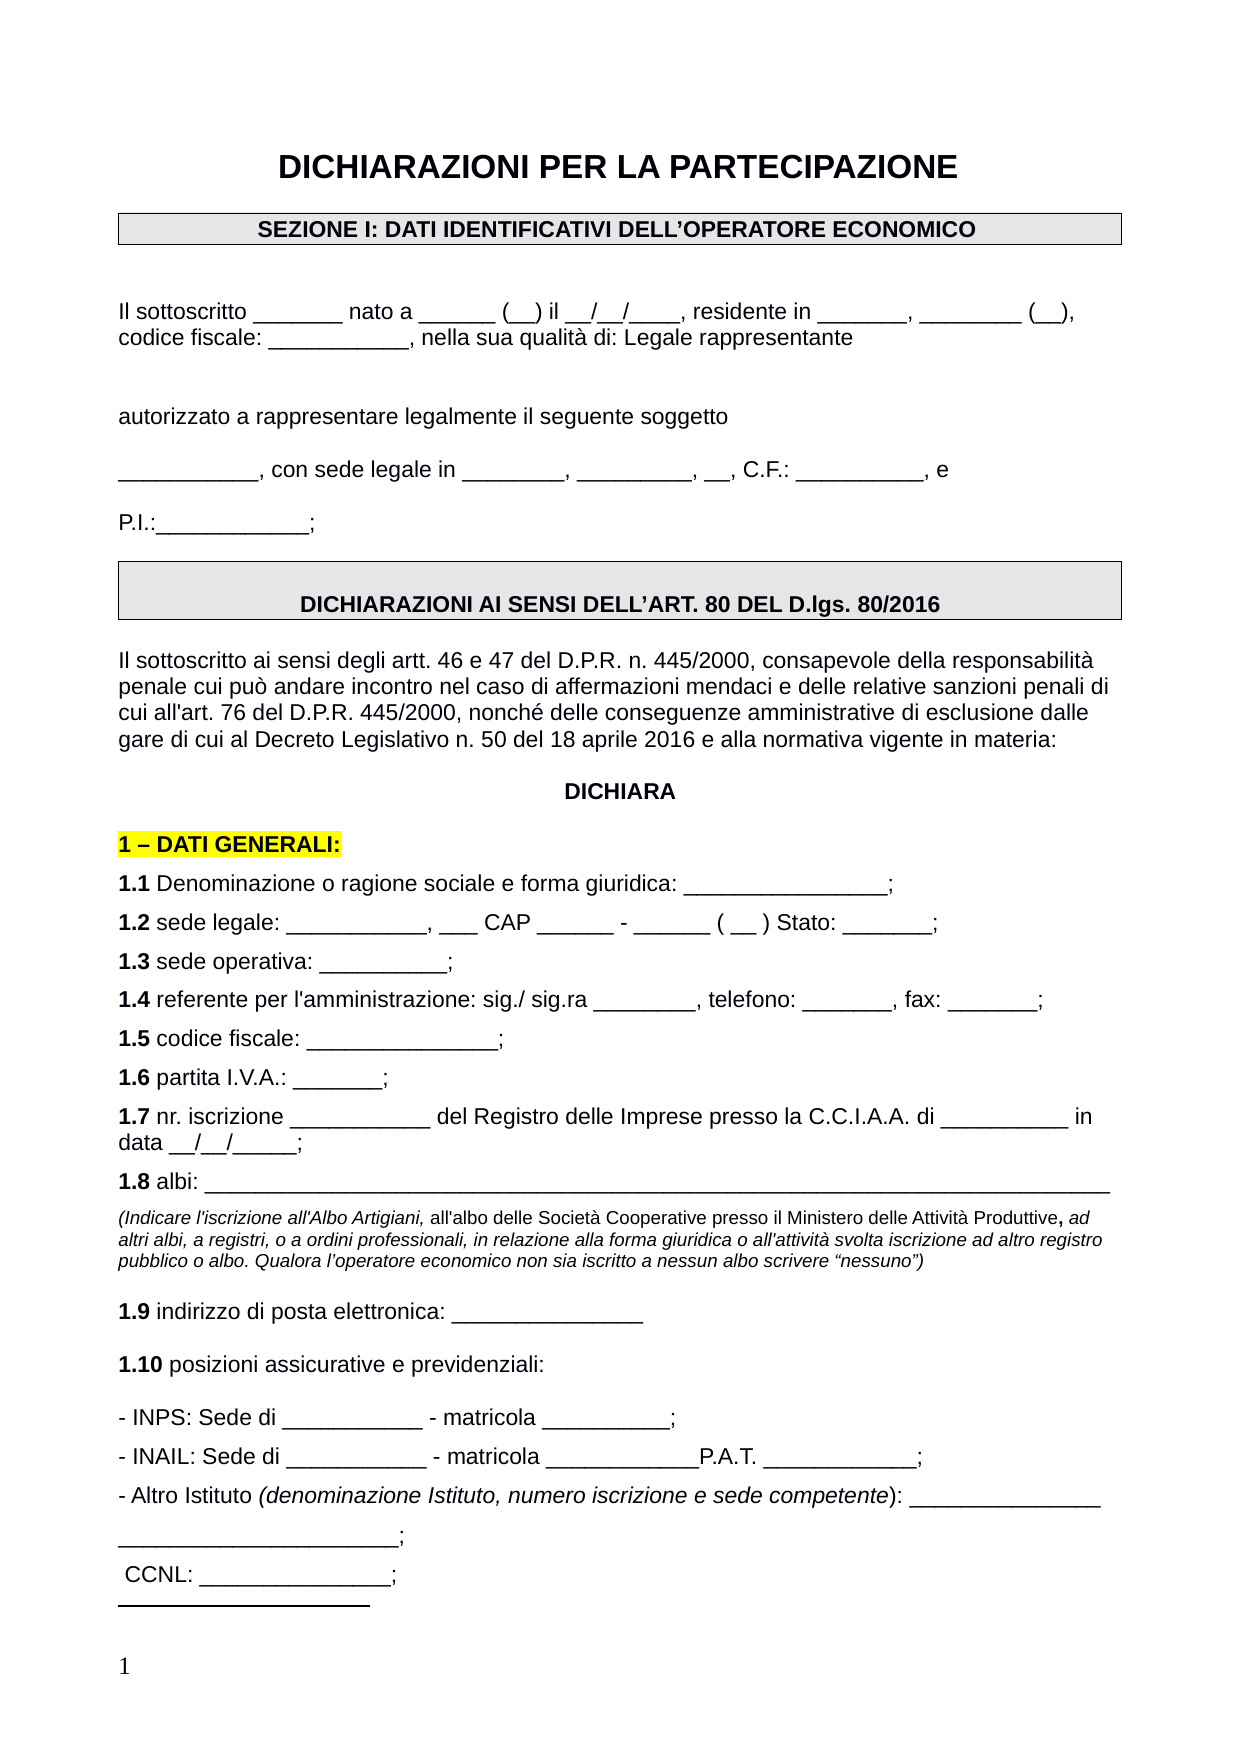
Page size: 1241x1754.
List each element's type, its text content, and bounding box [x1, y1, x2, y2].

text 1.5 codice fiscale: _______________; [118, 1025, 1122, 1052]
text (Indicare l'iscrizione all'Albo Artigiani, all'albo delle Società Cooperative presso il Ministero delle Attività Produttive, ad altri albi, a registri, o a ordini professionali, in relazione alla forma giuridica o all'attività svolta iscrizione ad altro registro pubblico o albo. Qualora l’operatore economico non sia iscritto a nessun albo scrivere “nessuno”) [118, 1207, 1122, 1272]
text 1.4 referente per l'amministrazione: sig./ sig.ra ________, telefono: _______, fax: _______; [118, 986, 1122, 1013]
text ___________, con sede legale in ________, _________, __, C.F.: __________, e [118, 456, 1122, 482]
text DICHIARAZIONI PER LA PARTECIPAZIONE [118, 148, 1122, 186]
text SEZIONE I: DATI IDENTIFICATIVI DELL’OPERATORE ECONOMICO [119, 214, 1121, 244]
text 1.10 posizioni assicurative e previdenziali: [118, 1351, 1122, 1377]
text - INPS: Sede di ___________ - matricola __________; [118, 1403, 1122, 1430]
text DICHIARA [118, 778, 1122, 805]
text 1.8 albi: _______________________________________________________________________ [118, 1168, 1122, 1194]
text - Altro Istituto (denominazione Istituto, numero iscrizione e sede competente): _______________ ______________________; [118, 1482, 1122, 1548]
text P.I.:____________; [118, 508, 1122, 535]
text 1 – DATI GENERALI: [118, 831, 1122, 857]
text CCNL: _______________; [118, 1561, 1122, 1588]
text Il sottoscritto ai sensi degli artt. 46 e 47 del D.P.R. n. 445/2000, consapevole della responsabilità penale cui può andare incontro nel caso di affermazioni mendaci e delle relative sanzioni penali di cui all'art. 76 del D.P.R. 445/2000, nonché delle conseguenze amministrative di esclusione dalle gare di cui al Decreto Legislativo n. 50 del 18 aprile 2016 e alla normativa vigente in materia: [118, 647, 1122, 752]
text autorizzato a rappresentare legalmente il seguente soggetto [118, 403, 1122, 429]
text 1.9 indirizzo di posta elettronica: _______________ [118, 1298, 1122, 1324]
text 1.2 sede legale: ___________, ___ CAP ______ - ______ ( __ ) Stato: _______; [118, 909, 1122, 935]
text - INAIL: Sede di ___________ - matricola ____________P.A.T. ____________; [118, 1443, 1122, 1469]
text 1.3 sede operativa: __________; [118, 948, 1122, 974]
text 1.6 partita I.V.A.: _______; [118, 1064, 1122, 1091]
text Il sottoscritto _______ nato a ______ (__) il __/__/____, residente in _______, ________ (__), codice fiscale: ___________, nella sua qualità di: Legale rappresentante [118, 298, 1122, 350]
text DICHIARAZIONI AI SENSI DELL’ART. 80 DEL D.lgs. 80/2016 [119, 588, 1121, 619]
text 1.7 nr. iscrizione ___________ del Registro delle Imprese presso la C.C.I.A.A. di __________ in data __/__/_____; [118, 1103, 1122, 1156]
text 1.1 Denominazione o ragione sociale e forma giuridica: ________________; [118, 870, 1122, 896]
